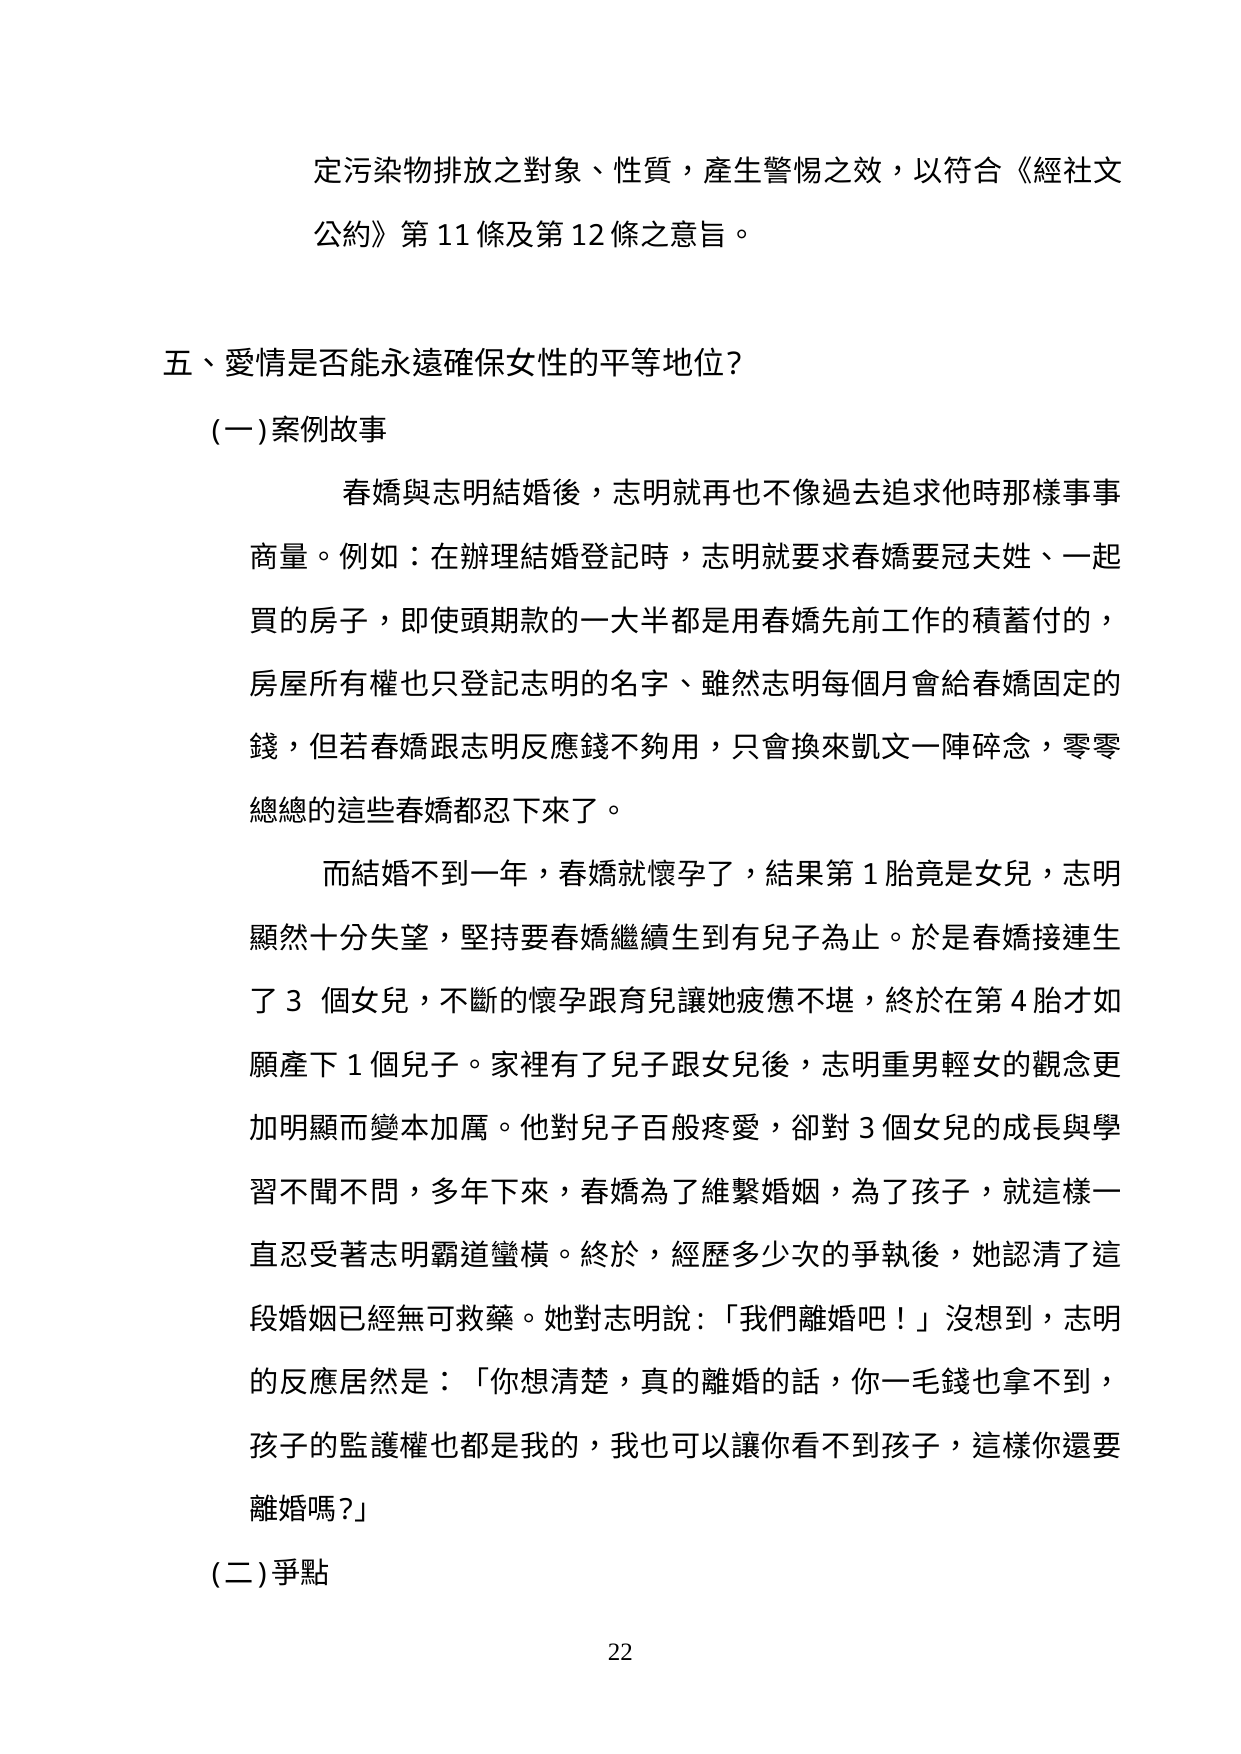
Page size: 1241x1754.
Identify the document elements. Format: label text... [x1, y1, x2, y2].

text 而結婚不到一年，春嬌就懷孕了，結果第1胎竟是女兒，志明顯然十分失望，堅持要春嬌繼續生到有兒子為止。於是春嬌接連生了3 個女兒，不斷的懷孕跟育兒讓她疲憊不堪，終於在第4胎才如願產下1個兒子。家裡有了兒子跟女兒後，志明重男輕女的觀念更加明顯而變本加厲。他對兒子百般疼愛，卻對3個女兒的成長與學習不聞不問，多年下來，春嬌為了維繫婚姻，為了孩子，就這樣一直忍受著志明霸道蠻橫。終於，經歷多少次的爭執後，她認清了這段婚姻已經無可救藥。她對志明說:「我們離婚吧！」沒想到，志明的反應居然是：「你想清楚，真的離婚的話，你一毛錢也拿不到，孩子的監護權也都是我的，我也可以讓你看不到孩子，這樣你還要離婚嗎?」 [249, 851, 1122, 1528]
subtitle 五、愛情是否能永遠確保女性的平等地位? [162, 338, 1122, 384]
text 春嬌與志明結婚後，志明就再也不像過去追求他時那樣事事商量。例如：在辦理結婚登記時，志明就要求春嬌要冠夫姓、一起買的房子，即使頭期款的一大半都是用春嬌先前工作的積蓄付的，房屋所有權也只登記志明的名字、雖然志明每個月會給春嬌固定的錢，但若春嬌跟志明反應錢不夠用，只會換來凱文一陣碎念，零零總總的這些春嬌都忍下來了。 [249, 470, 1122, 830]
text 定污染物排放之對象、性質，產生警惕之效，以符合《經社文公約》第11條及第12條之意旨。 [263, 148, 1122, 253]
text (二)爭點 [207, 1549, 1122, 1592]
text (一)案例故事 [207, 407, 1122, 449]
